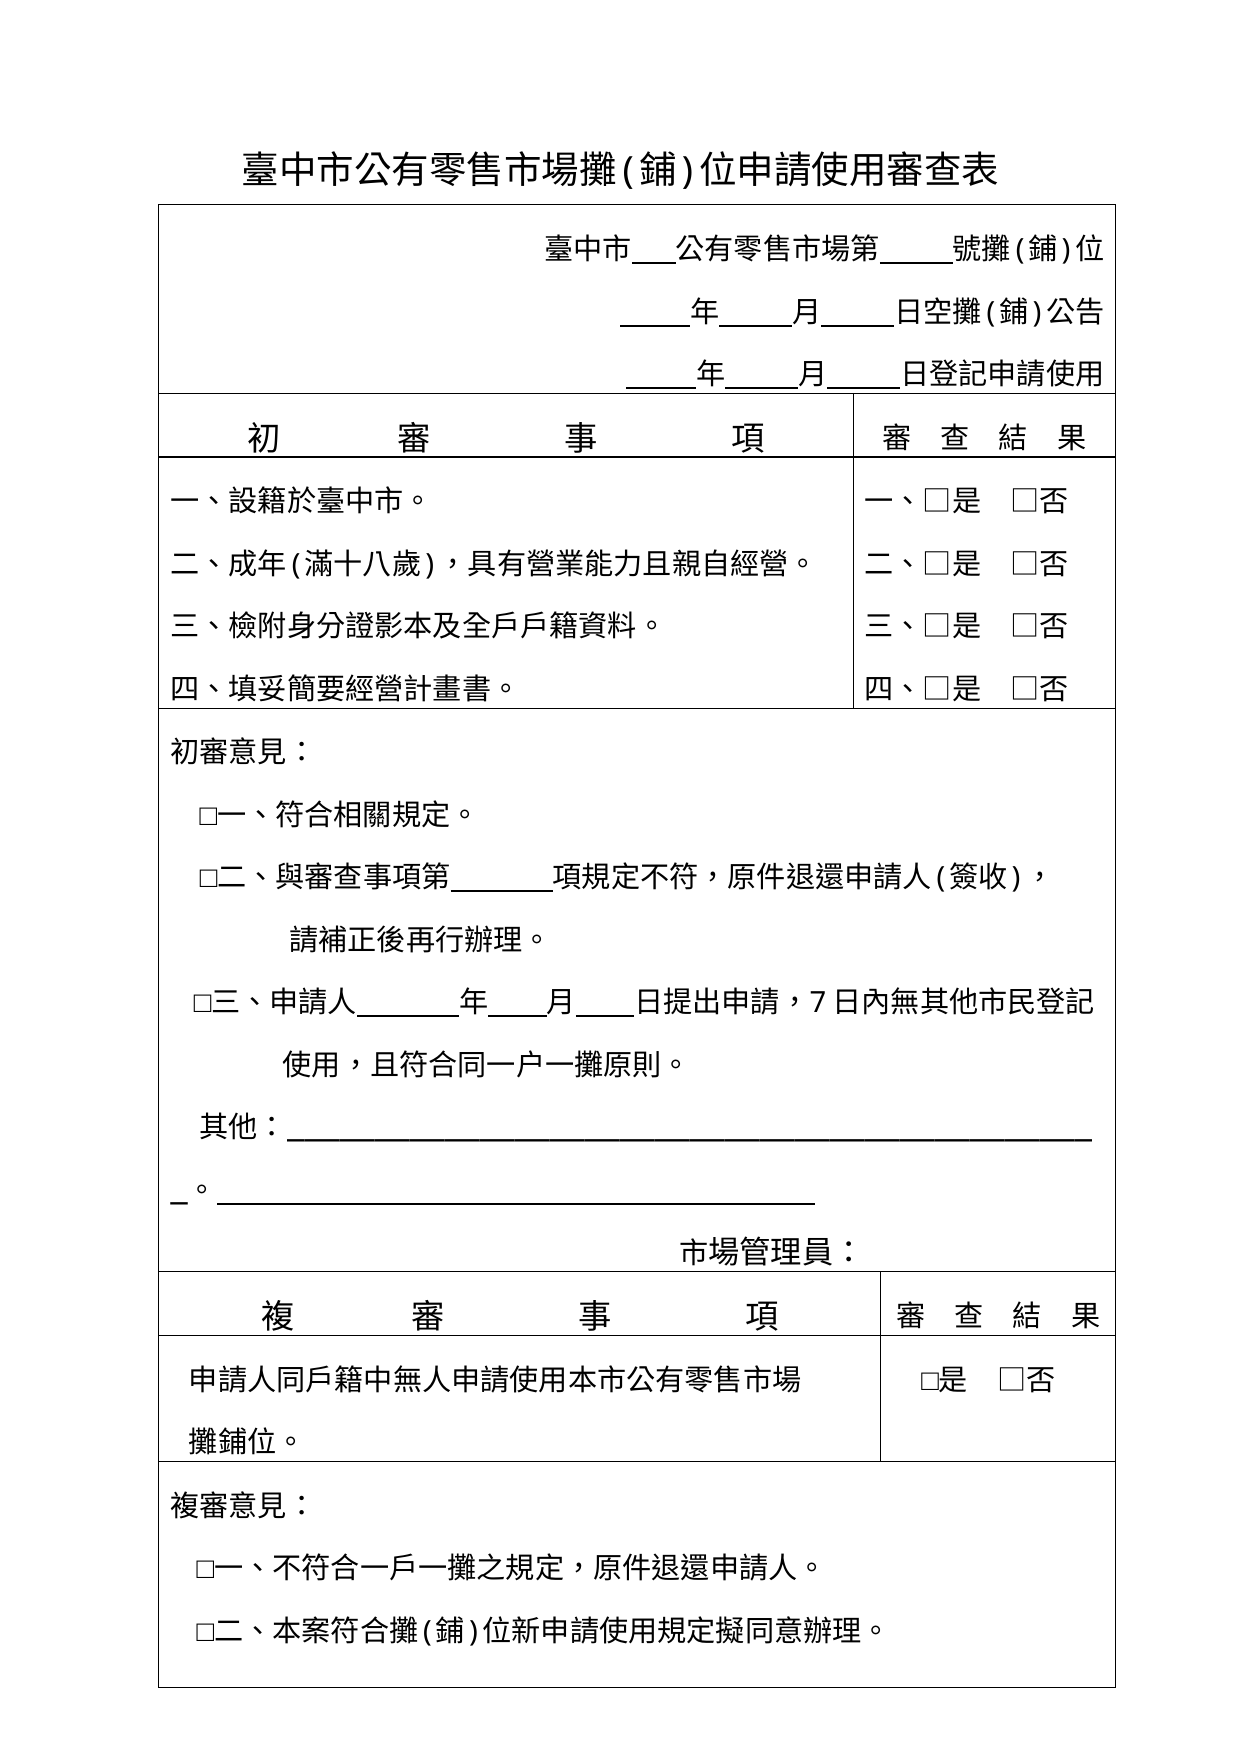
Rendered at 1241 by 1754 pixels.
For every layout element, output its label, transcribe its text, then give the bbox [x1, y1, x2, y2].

table_cell 一、□是 □否 二、□是 □否 三、□是 □否 四、□是 □否 [854, 458, 1115, 707]
table_cell 複審意見： □一、不符合一戶一攤之規定，原件退還申請人。 □二、本案符合攤(鋪)位新申請使用規定擬同意辦理。 [159, 1462, 1115, 1687]
text 臺中市公有零售市場攤(鋪)位申請使用審查表 [148, 125, 1092, 188]
table_cell 初 審 事 項 [159, 394, 853, 456]
table_cell 一、設籍於臺中市。 二、成年(滿十八歲)，具有營業能力且親自經營。 三、檢附身分證影本及全戶戶籍資料。 四、填妥簡要經營計畫書。 [159, 458, 853, 707]
table_cell 初審意見： □一、符合相關規定。 □二、與審查事項第 項規定不符，原件退還申請人(簽收)， 請補正後再行辦理。 □三、申請人 年 月 日提出申請，7日內無其他市民登記使用，且符合同一户一攤原則。 其他：_______________________________________________。 市場管理員： [159, 709, 1115, 1271]
table_cell 申請人同戶籍中無人申請使用本市公有零售市場 攤鋪位。 [159, 1336, 880, 1461]
table_header 臺中市 公有零售市場第 號攤(鋪)位 年 月 日空攤(鋪)公告 年 月 日登記申請使用 [159, 205, 1115, 393]
table_cell □是 □否 [881, 1336, 1115, 1461]
table_cell 審 查 結 果 [854, 394, 1115, 456]
table_cell 複 審 事 項 [159, 1272, 880, 1334]
table_cell 審 查 結 果 [881, 1272, 1115, 1334]
